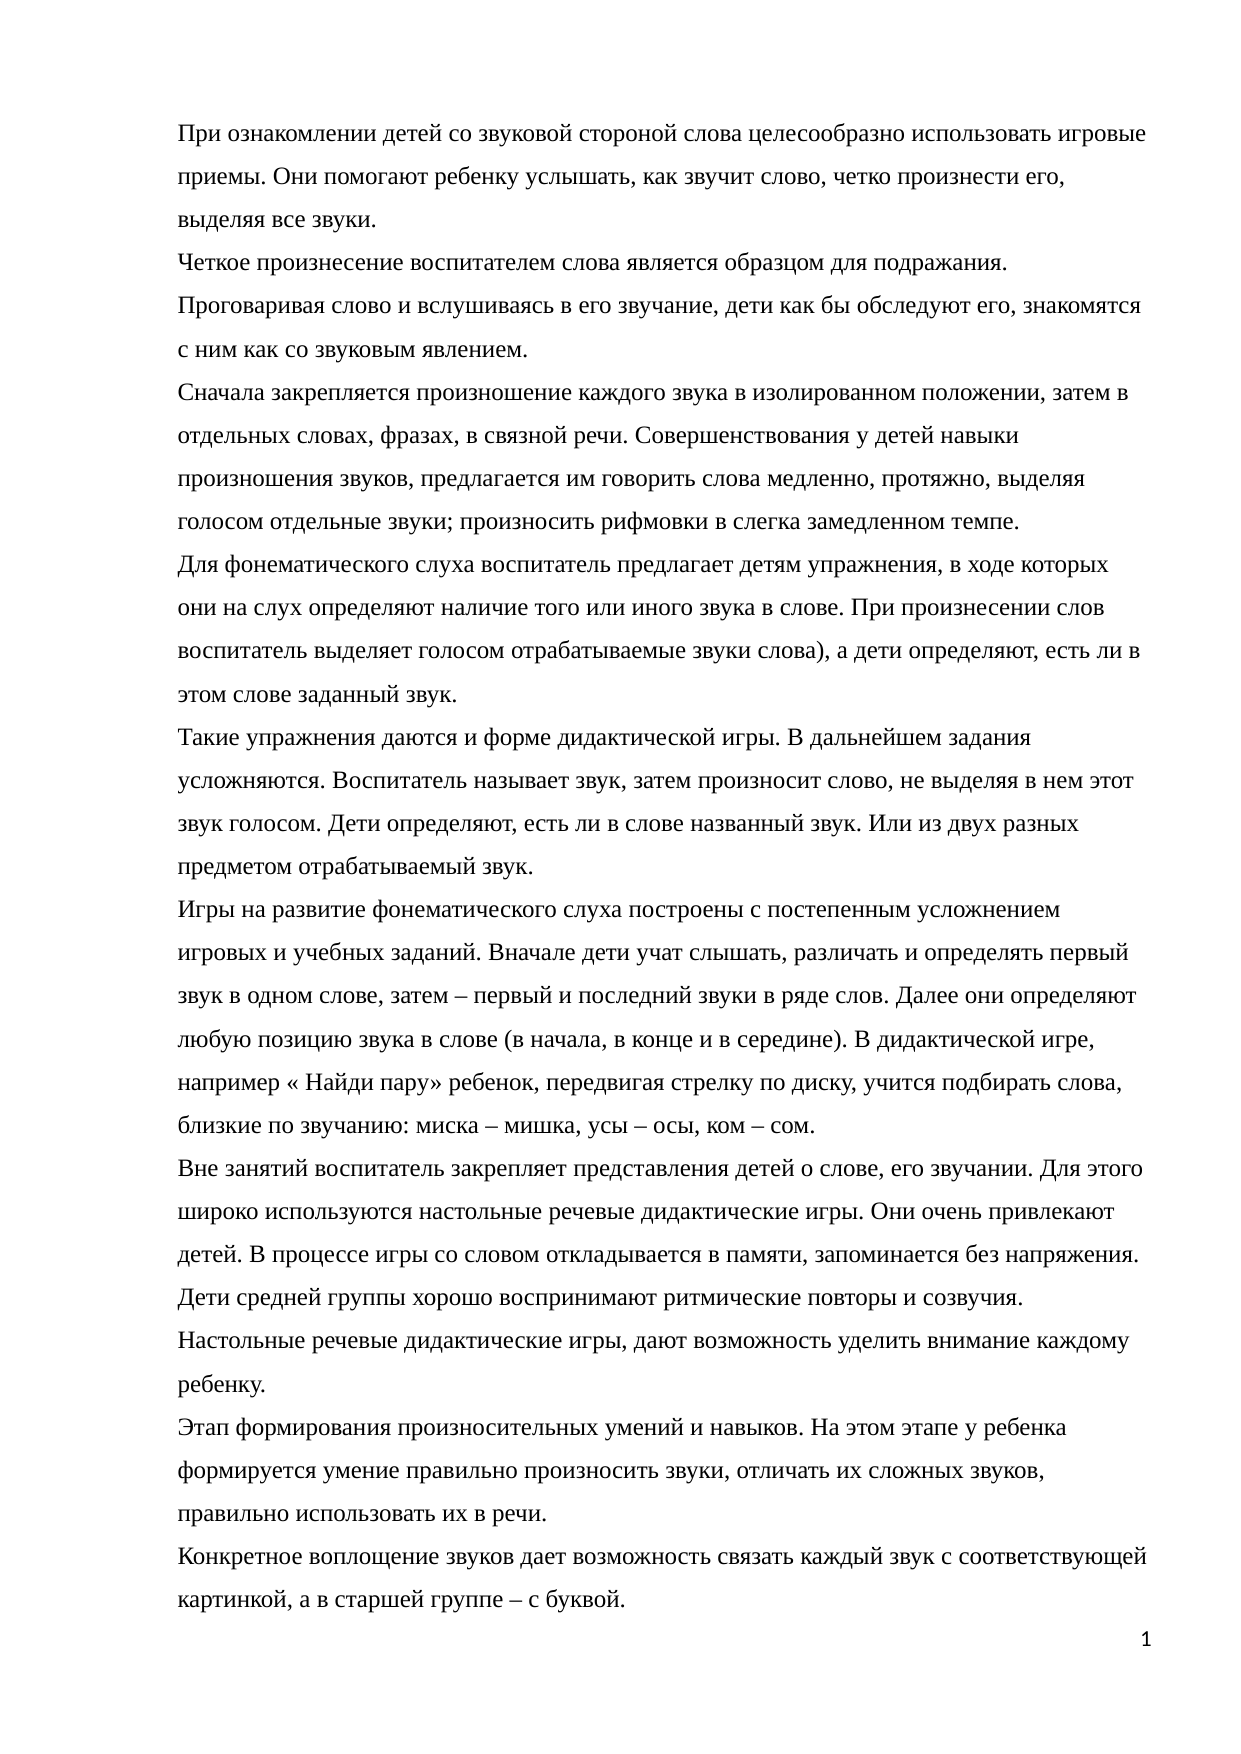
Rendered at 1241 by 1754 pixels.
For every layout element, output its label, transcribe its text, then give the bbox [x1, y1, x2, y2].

text Четкое произнесение воспитателем слова является образцом для подражания. Проговаривая слово и вслушиваясь в его звучание, дети как бы обследуют его, знакомятся с ним как со звуковым явлением. [177, 247, 1152, 362]
text Сначала закрепляется произношение каждого звука в изолированном положении, затем в отдельных словах, фразах, в связной речи. Совершенствования у детей навыки произношения звуков, предлагается им говорить слова медленно, протяжно, выделяя голосом отдельные звуки; произносить рифмовки в слегка замедленном темпе. [177, 377, 1152, 535]
text Этап формирования произносительных умений и навыков. На этом этапе у ребенка формируется умение правильно произносить звуки, отличать их сложных звуков, правильно использовать их в речи. [177, 1412, 1152, 1527]
text Такие упражнения даются и форме дидактической игры. В дальнейшем задания усложняются. Воспитатель называет звук, затем произносит слово, не выделяя в нем этот звук голосом. Дети определяют, есть ли в слове названный звук. Или из двух разных предметом отрабатываемый звук. [177, 722, 1152, 880]
text Игры на развитие фонематического слуха построены с постепенным усложнением игровых и учебных заданий. Вначале дети учат слышать, различать и определять первый звук в одном слове, затем – первый и последний звуки в ряде слов. Далее они определяют любую позицию звука в слове (в начала, в конце и в середине). В дидактической игре, например « Найди пару» ребенок, передвигая стрелку по диску, учится подбирать слова, близкие по звучанию: миска – мишка, усы – осы, ком – сом. [177, 894, 1152, 1139]
text При ознакомлении детей со звуковой стороной слова целесообразно использовать игровые приемы. Они помогают ребенку услышать, как звучит слово, четко произнести его, выделяя все звуки. [177, 118, 1152, 233]
text Для фонематического слуха воспитатель предлагает детям упражнения, в ходе которых они на слух определяют наличие того или иного звука в слове. При произнесении слов воспитатель выделяет голосом отрабатываемые звуки слова), а дети определяют, есть ли в этом слове заданный звук. [177, 549, 1152, 707]
text Конкретное воплощение звуков дает возможность связать каждый звук с соответствующей картинкой, а в старшей группе – с буквой. [177, 1541, 1152, 1613]
text Вне занятий воспитатель закрепляет представления детей о слове, его звучании. Для этого широко используются настольные речевые дидактические игры. Они очень привлекают детей. В процессе игры со словом откладывается в памяти, запоминается без напряжения. Дети средней группы хорошо воспринимают ритмические повторы и созвучия. Настольные речевые дидактические игры, дают возможность уделить внимание каждому ребенку. [177, 1153, 1152, 1397]
